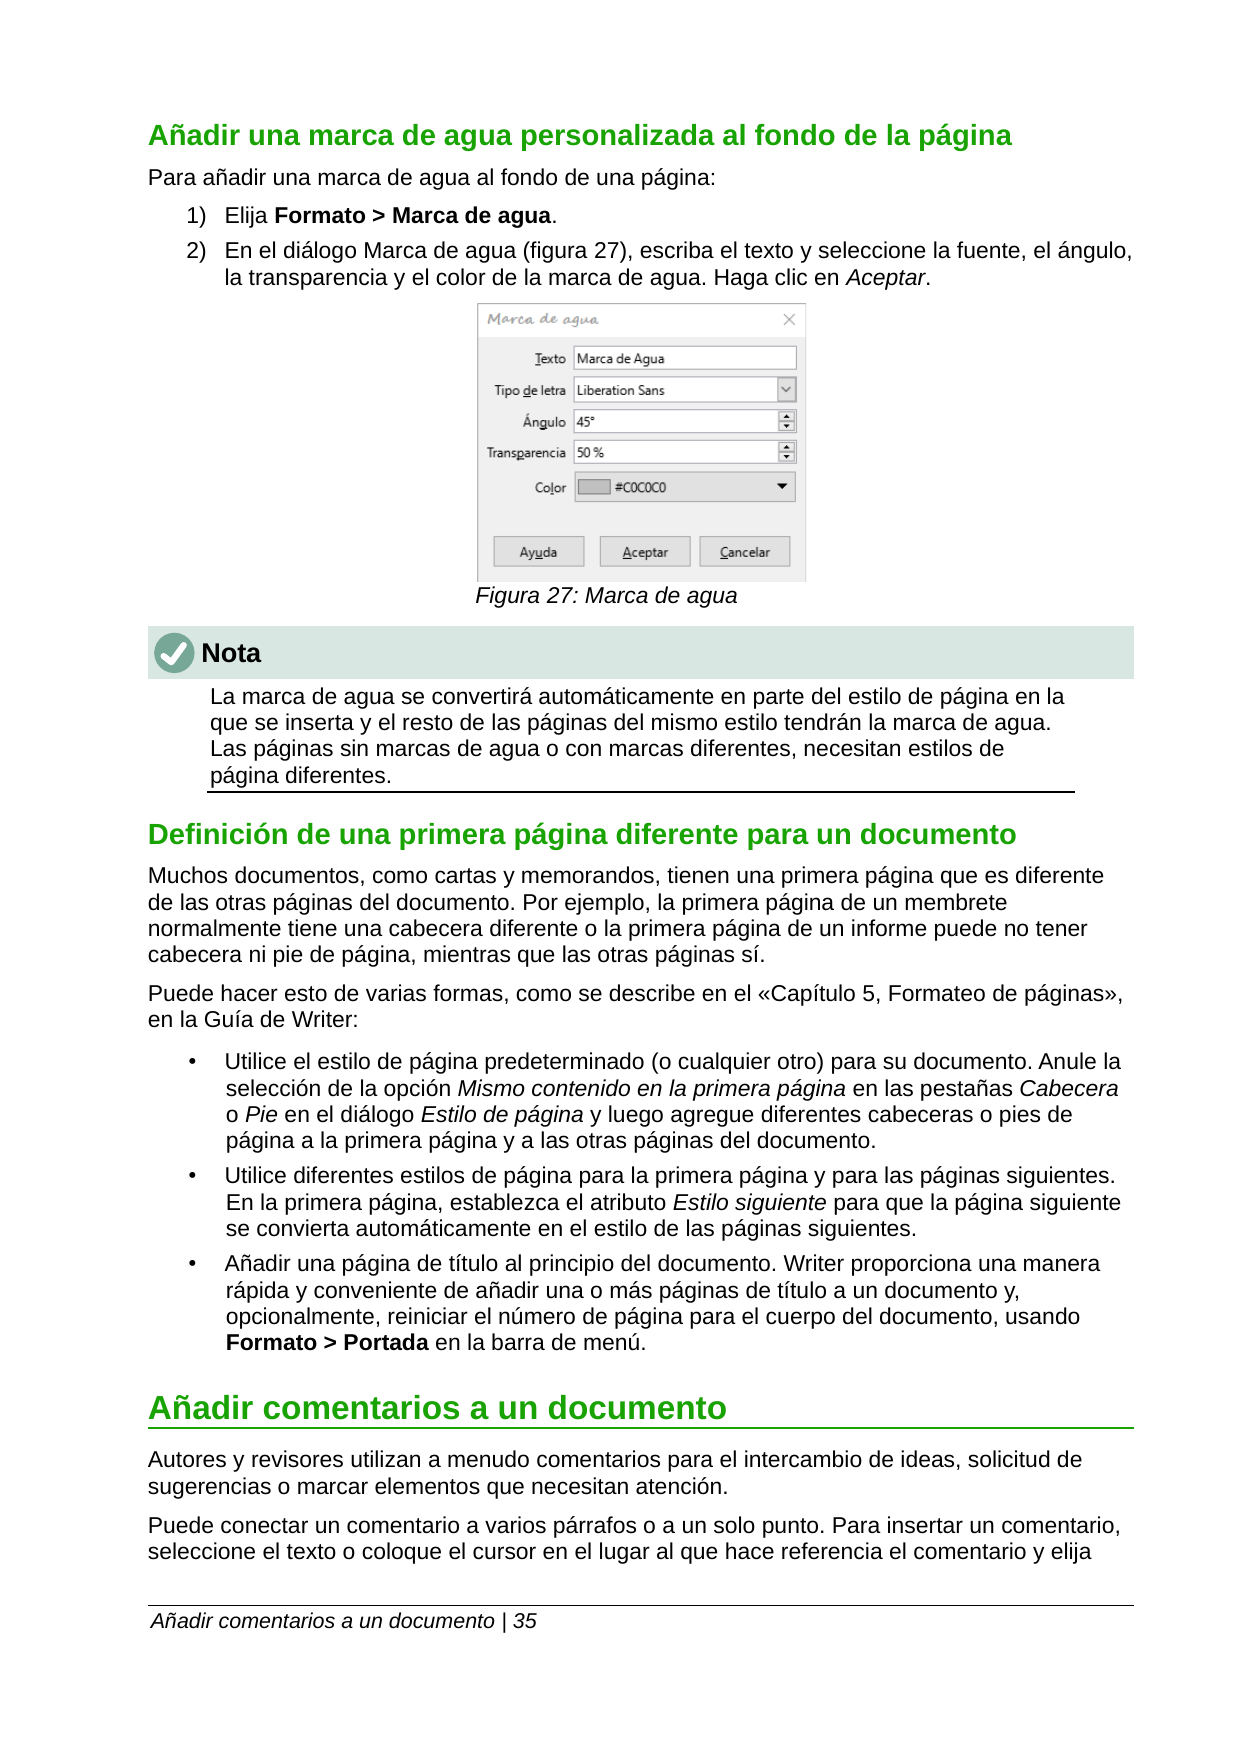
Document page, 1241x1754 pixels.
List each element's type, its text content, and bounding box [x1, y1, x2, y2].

subtitle Añadir comentarios a un documento [148, 1388, 1134, 1427]
list En el diálogo Marca de agua (figura 27), escriba el texto y seleccione la fuente, el ángulo, la transparencia y el color de la marca de agua. Haga clic en Aceptar. [207, 237, 1134, 290]
list Añadir una página de título al principio del documento. Writer proporciona una manera rápida y conveniente de añadir una o más páginas de título a un documento y, opcionalmente, reiniciar el número de página para el cuerpo del documento, usando Formato > Portada en la barra de menú. [185, 1247, 1134, 1359]
text Figura 27: Marca de agua [475, 582, 806, 608]
text Para añadir una marca de agua al fondo de una página: [148, 163, 1134, 190]
list Utilice diferentes estilos de página para la primera página y para las páginas siguientes. En la primera página, establezca el atributo Estilo siguiente para que la página siguiente se convierta automáticamente en el estilo de las páginas siguientes. [185, 1159, 1134, 1241]
picture [475, 302, 807, 582]
subtitle Añadir una marca de agua personalizada al fondo de la página [148, 118, 1134, 152]
list Elija Formato > Marca de agua. [207, 202, 1134, 229]
list Puede hacer esto de varias formas, como se describe en el «Capítulo 5, Formateo de páginas», en la Guía de Writer: [148, 980, 1134, 1033]
text Autores y revisores utilizan a menudo comentarios para el intercambio de ideas, solicitud de sugerencias o marcar elementos que necesitan atención. [148, 1446, 1134, 1499]
text Muchos documentos, como cartas y memorandos, tienen una primera página que es diferente de las otras páginas del documento. Por ejemplo, la primera página de un membrete normalmente tiene una cabecera diferente o la primera página de un informe puede no tener cabecera ni pie de página, mientras que las otras páginas sí. [148, 862, 1134, 967]
subtitle Nota [148, 626, 1134, 679]
subtitle Definición de una primera página diferente para un documento [148, 817, 1134, 850]
text Puede conectar un comentario a varios párrafos o a un solo punto. Para insertar un comentario, seleccione el texto o coloque el cursor en el lugar al que hace referencia el comentario y elija [148, 1512, 1134, 1564]
list Utilice el estilo de página predeterminado (o cualquier otro) para su documento. Anule la selección de la opción Mismo contenido en la primera página en las pestañas Cabecera o Pie en el diálogo Estilo de página y luego agregue diferentes cabeceras o pies de página a la primera página y a las otras páginas del documento. [185, 1045, 1134, 1153]
text La marca de agua se convertirá automáticamente en parte del estilo de página en la que se inserta y el resto de las páginas del mismo estilo tendrán la marca de agua. Las páginas sin marcas de agua o con marcas diferentes, necesitan estilos de página diferentes. [207, 679, 1075, 791]
